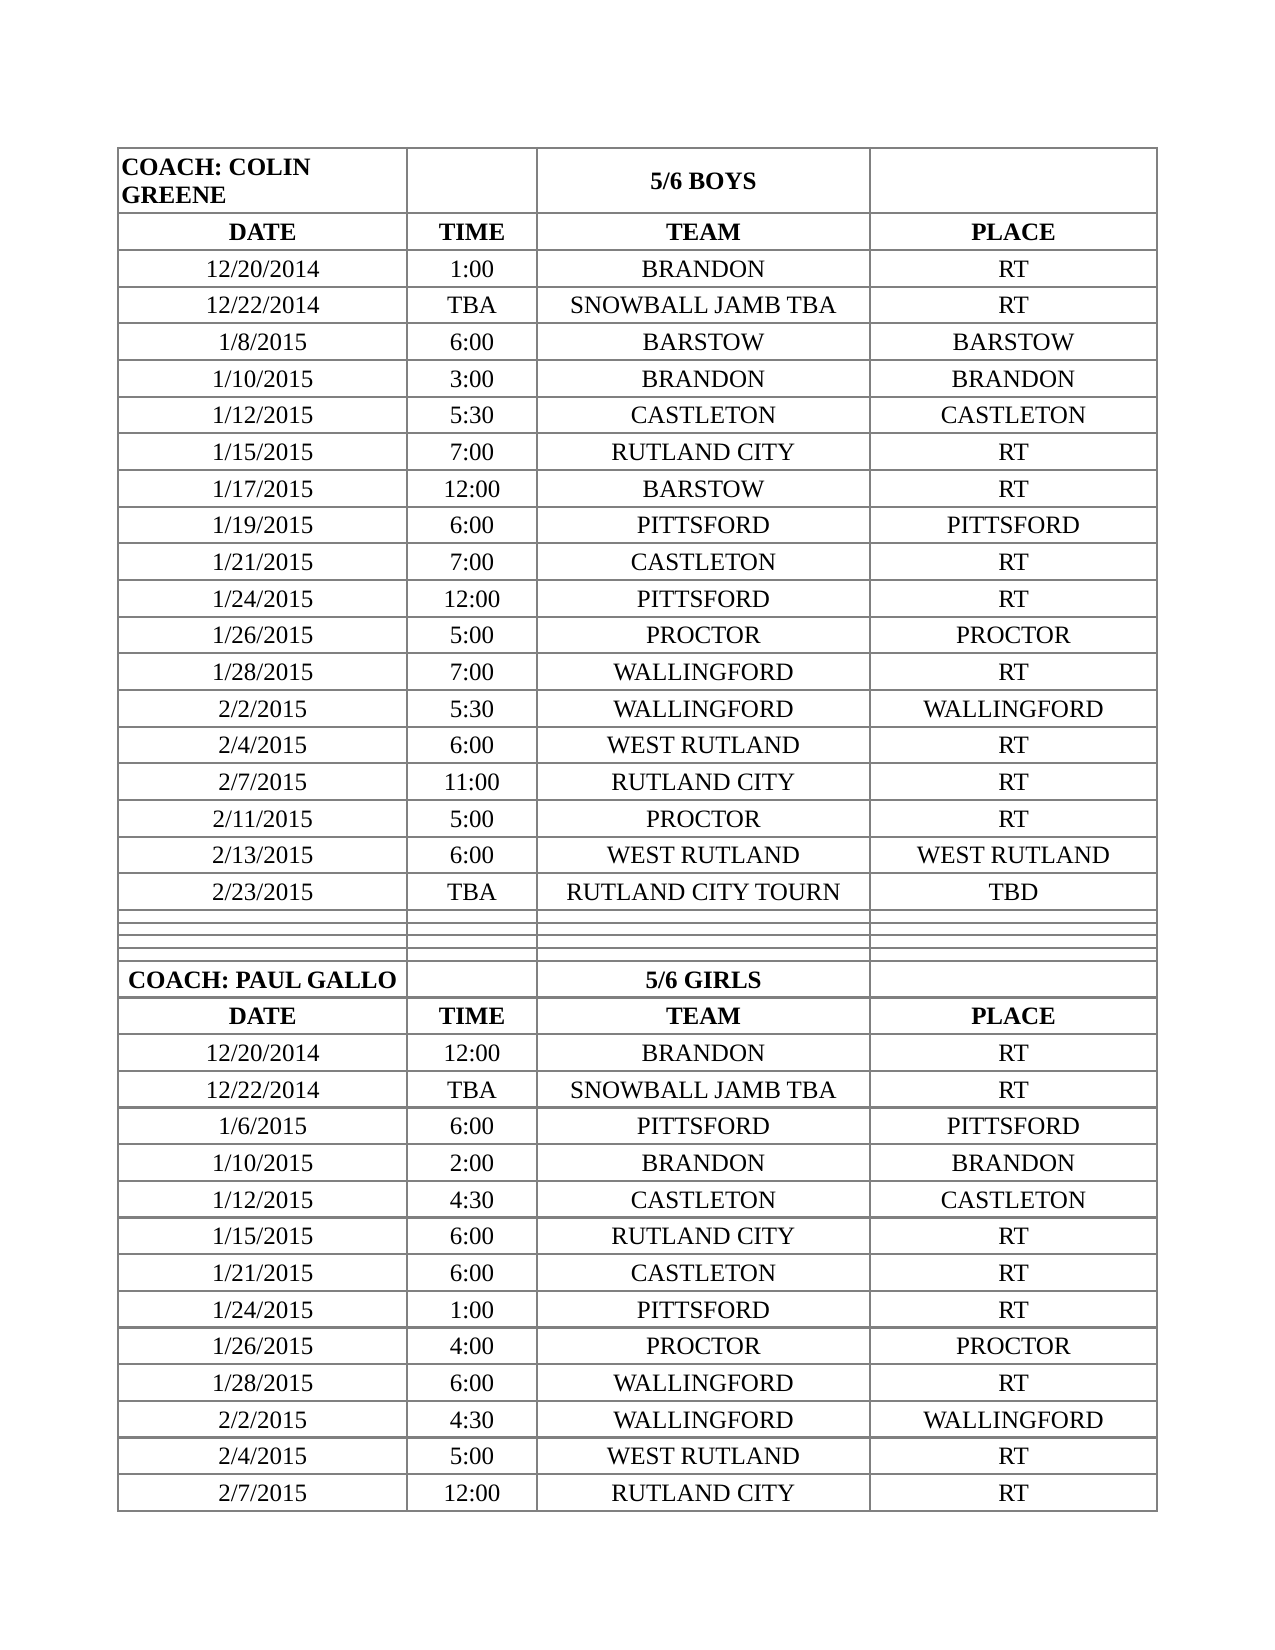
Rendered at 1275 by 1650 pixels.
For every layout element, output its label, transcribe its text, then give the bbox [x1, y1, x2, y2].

table_cell PITTSFORD [871, 1109, 1156, 1143]
table_cell RUTLAND CITY [538, 1475, 869, 1510]
table_cell 2/11/2015 [119, 801, 406, 836]
table_cell 4:30 [408, 1182, 536, 1216]
table_cell [871, 949, 1156, 960]
table_cell 1/28/2015 [119, 654, 406, 689]
table_cell [871, 911, 1156, 922]
table_cell 2/13/2015 [119, 838, 406, 872]
table_cell [119, 924, 406, 934]
table_cell WALLINGFORD [538, 1365, 869, 1400]
table_cell TEAM [538, 214, 869, 249]
table_cell 6:00 [408, 838, 536, 872]
table_cell PITTSFORD [871, 508, 1156, 542]
table_cell 2/7/2015 [119, 764, 406, 799]
table_cell 1/24/2015 [119, 1292, 406, 1326]
table_cell [538, 911, 869, 922]
table_cell RT [871, 764, 1156, 799]
table_cell 1/26/2015 [119, 1329, 406, 1363]
table_cell RT [871, 1475, 1156, 1510]
table_cell 2/2/2015 [119, 1402, 406, 1436]
table_cell 6:00 [408, 1255, 536, 1290]
table_cell DATE [119, 214, 406, 249]
table_cell 12/22/2014 [119, 1072, 406, 1106]
table_cell [119, 936, 406, 947]
table_cell [408, 924, 536, 934]
table_cell BRANDON [538, 1035, 869, 1070]
table_cell PITTSFORD [538, 1109, 869, 1143]
table_cell CASTLETON [538, 1255, 869, 1290]
table_cell [408, 936, 536, 947]
table_cell PITTSFORD [538, 581, 869, 616]
table_cell [538, 924, 869, 934]
table_cell BRANDON [538, 1145, 869, 1180]
table_cell TBA [408, 874, 536, 909]
table_cell PROCTOR [871, 1329, 1156, 1363]
table_cell TBA [408, 1072, 536, 1106]
table_header [871, 149, 1156, 212]
table_cell CASTLETON [871, 398, 1156, 432]
table_cell WEST RUTLAND [538, 728, 869, 762]
table_cell [871, 936, 1156, 947]
table_cell RT [871, 1219, 1156, 1253]
table_cell WALLINGFORD [538, 1402, 869, 1436]
table_cell 1/24/2015 [119, 581, 406, 616]
table_cell RT [871, 1292, 1156, 1326]
table_cell 1/12/2015 [119, 1182, 406, 1216]
table_cell BARSTOW [871, 324, 1156, 359]
table_cell 1/10/2015 [119, 361, 406, 396]
table_cell [119, 911, 406, 922]
table_cell 4:30 [408, 1402, 536, 1436]
table_cell WALLINGFORD [538, 691, 869, 726]
table_cell [538, 936, 869, 947]
table_cell 1:00 [408, 1292, 536, 1326]
table_cell RUTLAND CITY [538, 764, 869, 799]
table_cell 1/15/2015 [119, 434, 406, 469]
table_cell RT [871, 1072, 1156, 1106]
table_cell BRANDON [871, 361, 1156, 396]
table_cell PITTSFORD [538, 1292, 869, 1326]
table_cell [408, 949, 536, 960]
table_cell RT [871, 728, 1156, 762]
table_cell 2/4/2015 [119, 1439, 406, 1473]
table_cell BRANDON [538, 361, 869, 396]
table_cell 12:00 [408, 581, 536, 616]
table_cell [408, 962, 536, 996]
table_cell 2:00 [408, 1145, 536, 1180]
table_cell [119, 949, 406, 960]
table_cell WALLINGFORD [538, 654, 869, 689]
table_cell 1/15/2015 [119, 1219, 406, 1253]
table_cell 1/17/2015 [119, 471, 406, 506]
table_cell RT [871, 251, 1156, 286]
table_header COACH: COLIN GREENE [119, 149, 406, 212]
table_cell 6:00 [408, 728, 536, 762]
table_cell 3:00 [408, 361, 536, 396]
table_cell 12/20/2014 [119, 251, 406, 286]
table_cell CASTLETON [538, 1182, 869, 1216]
table_cell PROCTOR [538, 618, 869, 652]
table_cell RT [871, 288, 1156, 322]
table_cell 7:00 [408, 654, 536, 689]
table_cell 11:00 [408, 764, 536, 799]
table_cell 1/12/2015 [119, 398, 406, 432]
table_cell 2/4/2015 [119, 728, 406, 762]
table_cell WALLINGFORD [871, 691, 1156, 726]
table_cell 6:00 [408, 324, 536, 359]
table_cell 1/6/2015 [119, 1109, 406, 1143]
table_cell TEAM [538, 999, 869, 1033]
table_cell 1/10/2015 [119, 1145, 406, 1180]
table_cell 6:00 [408, 1219, 536, 1253]
table_cell RT [871, 1365, 1156, 1400]
table_cell 5:00 [408, 801, 536, 836]
table_cell RUTLAND CITY [538, 1219, 869, 1253]
table_cell 6:00 [408, 1365, 536, 1400]
table_cell 1/19/2015 [119, 508, 406, 542]
table_cell 1/8/2015 [119, 324, 406, 359]
table_cell WALLINGFORD [871, 1402, 1156, 1436]
table_cell BARSTOW [538, 324, 869, 359]
table_cell 2/2/2015 [119, 691, 406, 726]
table_cell BARSTOW [538, 471, 869, 506]
table_cell WEST RUTLAND [538, 1439, 869, 1473]
table_cell 1/21/2015 [119, 1255, 406, 1290]
table_header [408, 149, 536, 212]
table_cell RT [871, 1255, 1156, 1290]
table_cell 1:00 [408, 251, 536, 286]
table_cell COACH: PAUL GALLO [119, 962, 406, 996]
table_cell CASTLETON [538, 398, 869, 432]
table_cell RT [871, 654, 1156, 689]
table_cell RT [871, 801, 1156, 836]
table_cell BRANDON [871, 1145, 1156, 1180]
table_cell [408, 911, 536, 922]
table_cell PROCTOR [871, 618, 1156, 652]
table_cell BRANDON [538, 251, 869, 286]
table_cell 1/26/2015 [119, 618, 406, 652]
table_cell TBA [408, 288, 536, 322]
table_cell WEST RUTLAND [871, 838, 1156, 872]
table_cell 5:30 [408, 691, 536, 726]
table_cell [871, 962, 1156, 996]
table_cell CASTLETON [871, 1182, 1156, 1216]
table_cell 12/20/2014 [119, 1035, 406, 1070]
table_cell PLACE [871, 999, 1156, 1033]
table_cell 7:00 [408, 544, 536, 579]
table_cell RT [871, 544, 1156, 579]
table_cell 6:00 [408, 508, 536, 542]
table_cell 5:00 [408, 1439, 536, 1473]
table_cell RT [871, 1439, 1156, 1473]
table_cell 7:00 [408, 434, 536, 469]
table_cell CASTLETON [538, 544, 869, 579]
table_cell PLACE [871, 214, 1156, 249]
table_cell PROCTOR [538, 1329, 869, 1363]
table_cell RT [871, 471, 1156, 506]
table_cell SNOWBALL JAMB TBA [538, 1072, 869, 1106]
table_cell 2/7/2015 [119, 1475, 406, 1510]
table_cell RUTLAND CITY TOURN [538, 874, 869, 909]
table_cell 12:00 [408, 1035, 536, 1070]
table_header 5/6 BOYS [538, 149, 869, 212]
table_cell [538, 949, 869, 960]
table_cell 1/28/2015 [119, 1365, 406, 1400]
table_cell RT [871, 1035, 1156, 1070]
table_cell WEST RUTLAND [538, 838, 869, 872]
table_cell TBD [871, 874, 1156, 909]
table_cell 12:00 [408, 1475, 536, 1510]
table_cell TIME [408, 214, 536, 249]
table_cell RT [871, 434, 1156, 469]
table_cell 4:00 [408, 1329, 536, 1363]
table_cell TIME [408, 999, 536, 1033]
table_cell 5:00 [408, 618, 536, 652]
table_cell 5/6 GIRLS [538, 962, 869, 996]
table_cell 12:00 [408, 471, 536, 506]
table_cell SNOWBALL JAMB TBA [538, 288, 869, 322]
table_cell [871, 924, 1156, 934]
table_cell 12/22/2014 [119, 288, 406, 322]
table_cell 1/21/2015 [119, 544, 406, 579]
table_cell 2/23/2015 [119, 874, 406, 909]
table_cell PROCTOR [538, 801, 869, 836]
table_cell 5:30 [408, 398, 536, 432]
table_cell 6:00 [408, 1109, 536, 1143]
table_cell RUTLAND CITY [538, 434, 869, 469]
table_cell RT [871, 581, 1156, 616]
table_cell PITTSFORD [538, 508, 869, 542]
table_cell DATE [119, 999, 406, 1033]
